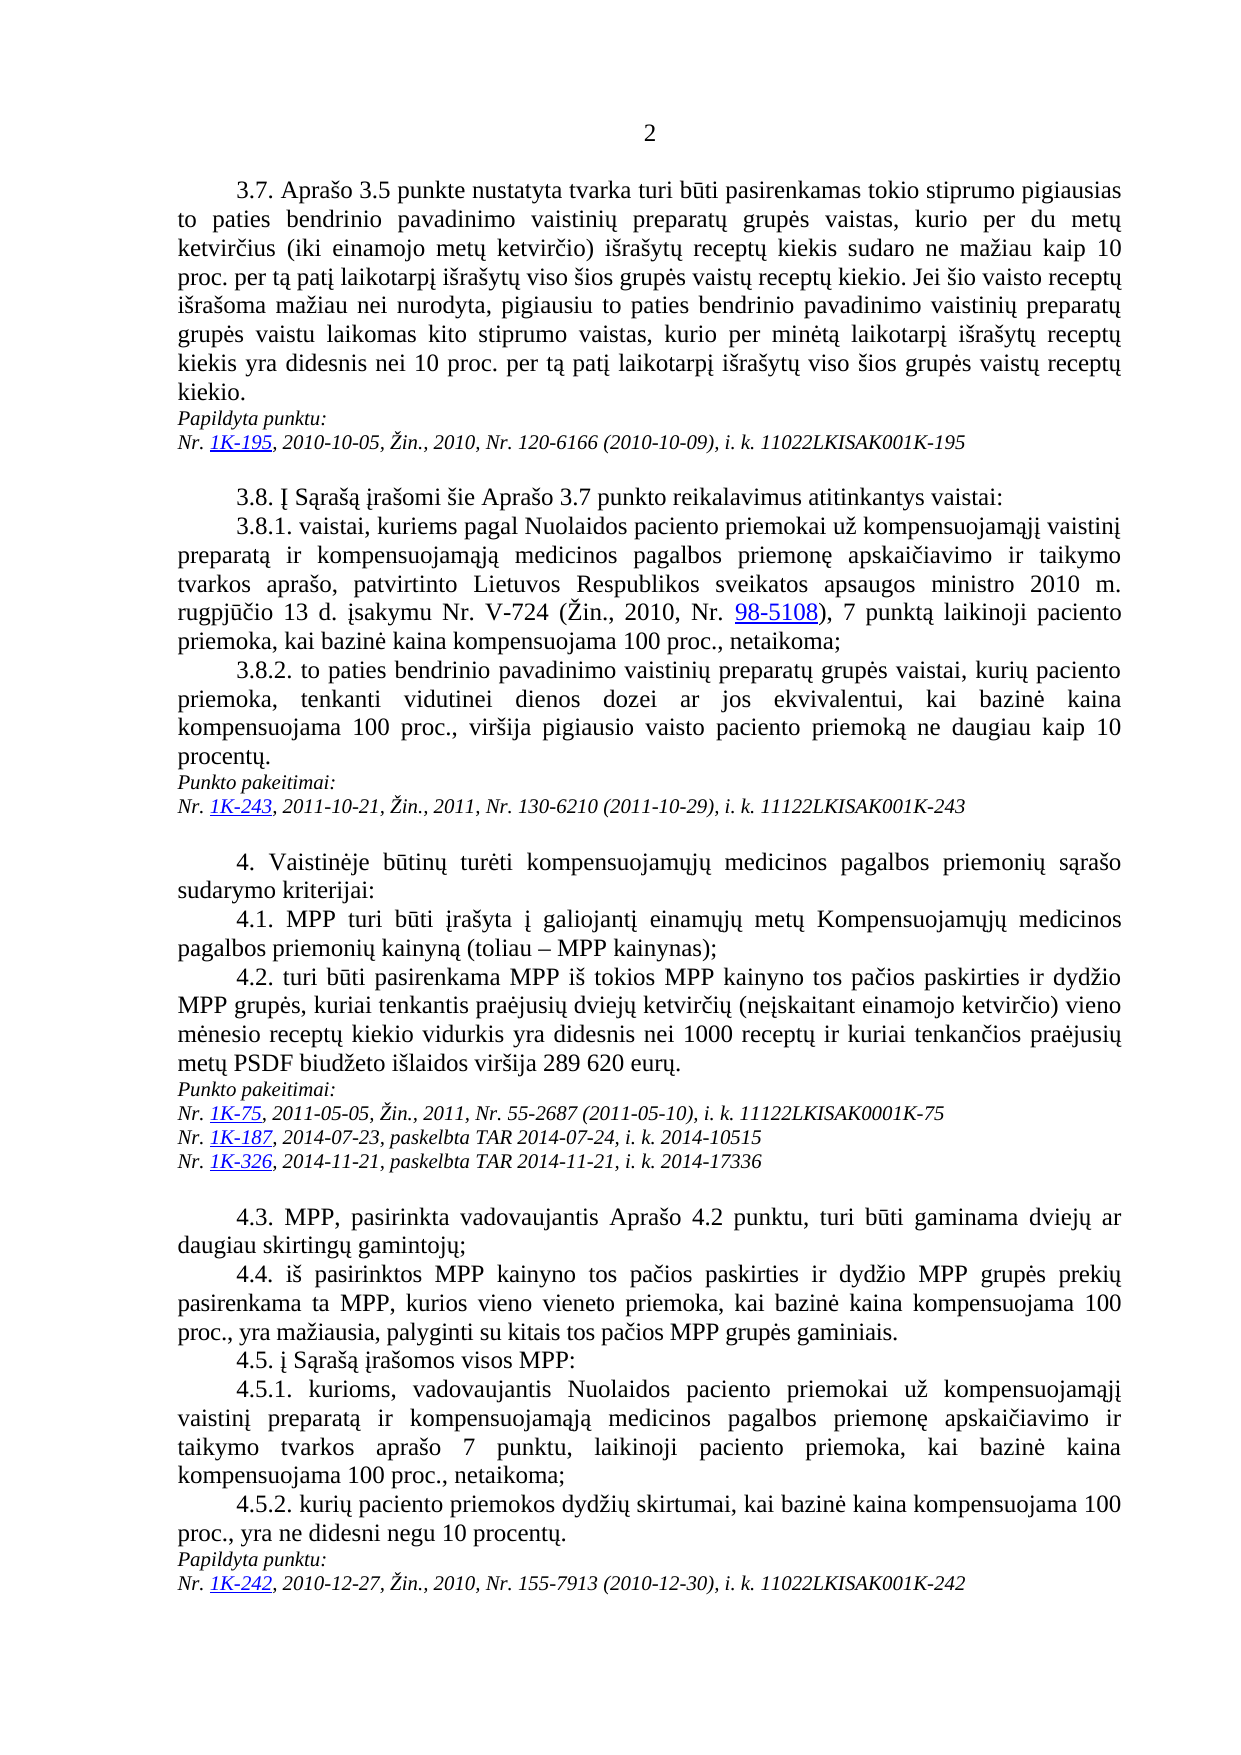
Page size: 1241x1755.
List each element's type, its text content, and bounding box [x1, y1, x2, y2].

text Nr. 1K-75, 2011-05-05, Žin., 2011, Nr. 55-2687 (2011-05-10), i. k. 11122LKISAK0001K-75 [177, 1101, 1122, 1125]
text 3.8.2. to paties bendrinio pavadinimo vaistinių preparatų grupės vaistai, kurių paciento priemoka, tenkanti vidutinei dienos dozei ar jos ekvivalentui, kai bazinė kaina kompensuojama 100 proc., viršija pigiausio vaisto paciento priemoką ne daugiau kaip 10 procentų. [177, 655, 1122, 770]
text Papildyta punktu: [177, 1547, 1122, 1571]
text Papildyta punktu: [177, 406, 1122, 430]
text Nr. 1K-243, 2011-10-21, Žin., 2011, Nr. 130-6210 (2011-10-29), i. k. 11122LKISAK001K-243 [177, 794, 1122, 818]
text 4.5. į Sąrašą įrašomos visos MPP: [177, 1346, 1122, 1374]
text 4.3. MPP, pasirinkta vadovaujantis Aprašo 4.2 punktu, turi būti gaminama dviejų ar daugiau skirtingų gamintojų; [177, 1202, 1122, 1259]
text Nr. 1K-195, 2010-10-05, Žin., 2010, Nr. 120-6166 (2010-10-09), i. k. 11022LKISAK001K-195 [177, 430, 1122, 454]
text 4.2. turi būti pasirenkama MPP iš tokios MPP kainyno tos pačios paskirties ir dydžio MPP grupės, kuriai tenkantis praėjusių dviejų ketvirčių (neįskaitant einamojo ketvirčio) vieno mėnesio receptų kiekio vidurkis yra didesnis nei 1000 receptų ir kuriai tenkančios praėjusių metų PSDF biudžeto išlaidos viršija 289 620 eurų. [177, 962, 1122, 1077]
text 4.5.1. kurioms, vadovaujantis Nuolaidos paciento priemokai už kompensuojamąjį vaistinį preparatą ir kompensuojamąją medicinos pagalbos priemonę apskaičiavimo ir taikymo tvarkos aprašo 7 punktu, laikinoji paciento priemoka, kai bazinė kaina kompensuojama 100 proc., netaikoma; [177, 1374, 1122, 1489]
text Nr. 1K-187, 2014-07-23, paskelbta TAR 2014-07-24, i. k. 2014-10515 [177, 1125, 1122, 1149]
text Nr. 1K-242, 2010-12-27, Žin., 2010, Nr. 155-7913 (2010-12-30), i. k. 11022LKISAK001K-242 [177, 1571, 1122, 1595]
text 4.5.2. kurių paciento priemokos dydžių skirtumai, kai bazinė kaina kompensuojama 100 proc., yra ne didesni negu 10 procentų. [177, 1489, 1122, 1547]
text Punkto pakeitimai: [177, 770, 1122, 794]
text 4. Vaistinėje būtinų turėti kompensuojamųjų medicinos pagalbos priemonių sąrašo sudarymo kriterijai: [177, 847, 1122, 904]
text Nr. 1K-326, 2014-11-21, paskelbta TAR 2014-11-21, i. k. 2014-17336 [177, 1149, 1122, 1173]
text 4.1. MPP turi būti įrašyta į galiojantį einamųjų metų Kompensuojamųjų medicinos pagalbos priemonių kainyną (toliau – MPP kainynas); [177, 904, 1122, 962]
text 4.4. iš pasirinktos MPP kainyno tos pačios paskirties ir dydžio MPP grupės prekių pasirenkama ta MPP, kurios vieno vieneto priemoka, kai bazinė kaina kompensuojama 100 proc., yra mažiausia, palyginti su kitais tos pačios MPP grupės gaminiais. [177, 1259, 1122, 1346]
text 3.8. Į Sąrašą įrašomi šie Aprašo 3.7 punkto reikalavimus atitinkantys vaistai: [177, 482, 1122, 511]
text Punkto pakeitimai: [177, 1077, 1122, 1101]
text 3.7. Aprašo 3.5 punkte nustatyta tvarka turi būti pasirenkamas tokio stiprumo pigiausias to paties bendrinio pavadinimo vaistinių preparatų grupės vaistas, kurio per du metų ketvirčius (iki einamojo metų ketvirčio) išrašytų receptų kiekis sudaro ne mažiau kaip 10 proc. per tą patį laikotarpį išrašytų viso šios grupės vaistų receptų kiekio. Jei šio vaisto receptų išrašoma mažiau nei nurodyta, pigiausiu to paties bendrinio pavadinimo vaistinių preparatų grupės vaistu laikomas kito stiprumo vaistas, kurio per minėtą laikotarpį išrašytų receptų kiekis yra didesnis nei 10 proc. per tą patį laikotarpį išrašytų viso šios grupės vaistų receptų kiekio. [177, 176, 1122, 406]
text 3.8.1. vaistai, kuriems pagal Nuolaidos paciento priemokai už kompensuojamąjį vaistinį preparatą ir kompensuojamąją medicinos pagalbos priemonę apskaičiavimo ir taikymo tvarkos aprašo, patvirtinto Lietuvos Respublikos sveikatos apsaugos ministro 2010 m. rugpjūčio 13 d. įsakymu Nr. V-724 (Žin., 2010, Nr. 98-5108), 7 punktą laikinoji paciento priemoka, kai bazinė kaina kompensuojama 100 proc., netaikoma; [177, 511, 1122, 655]
